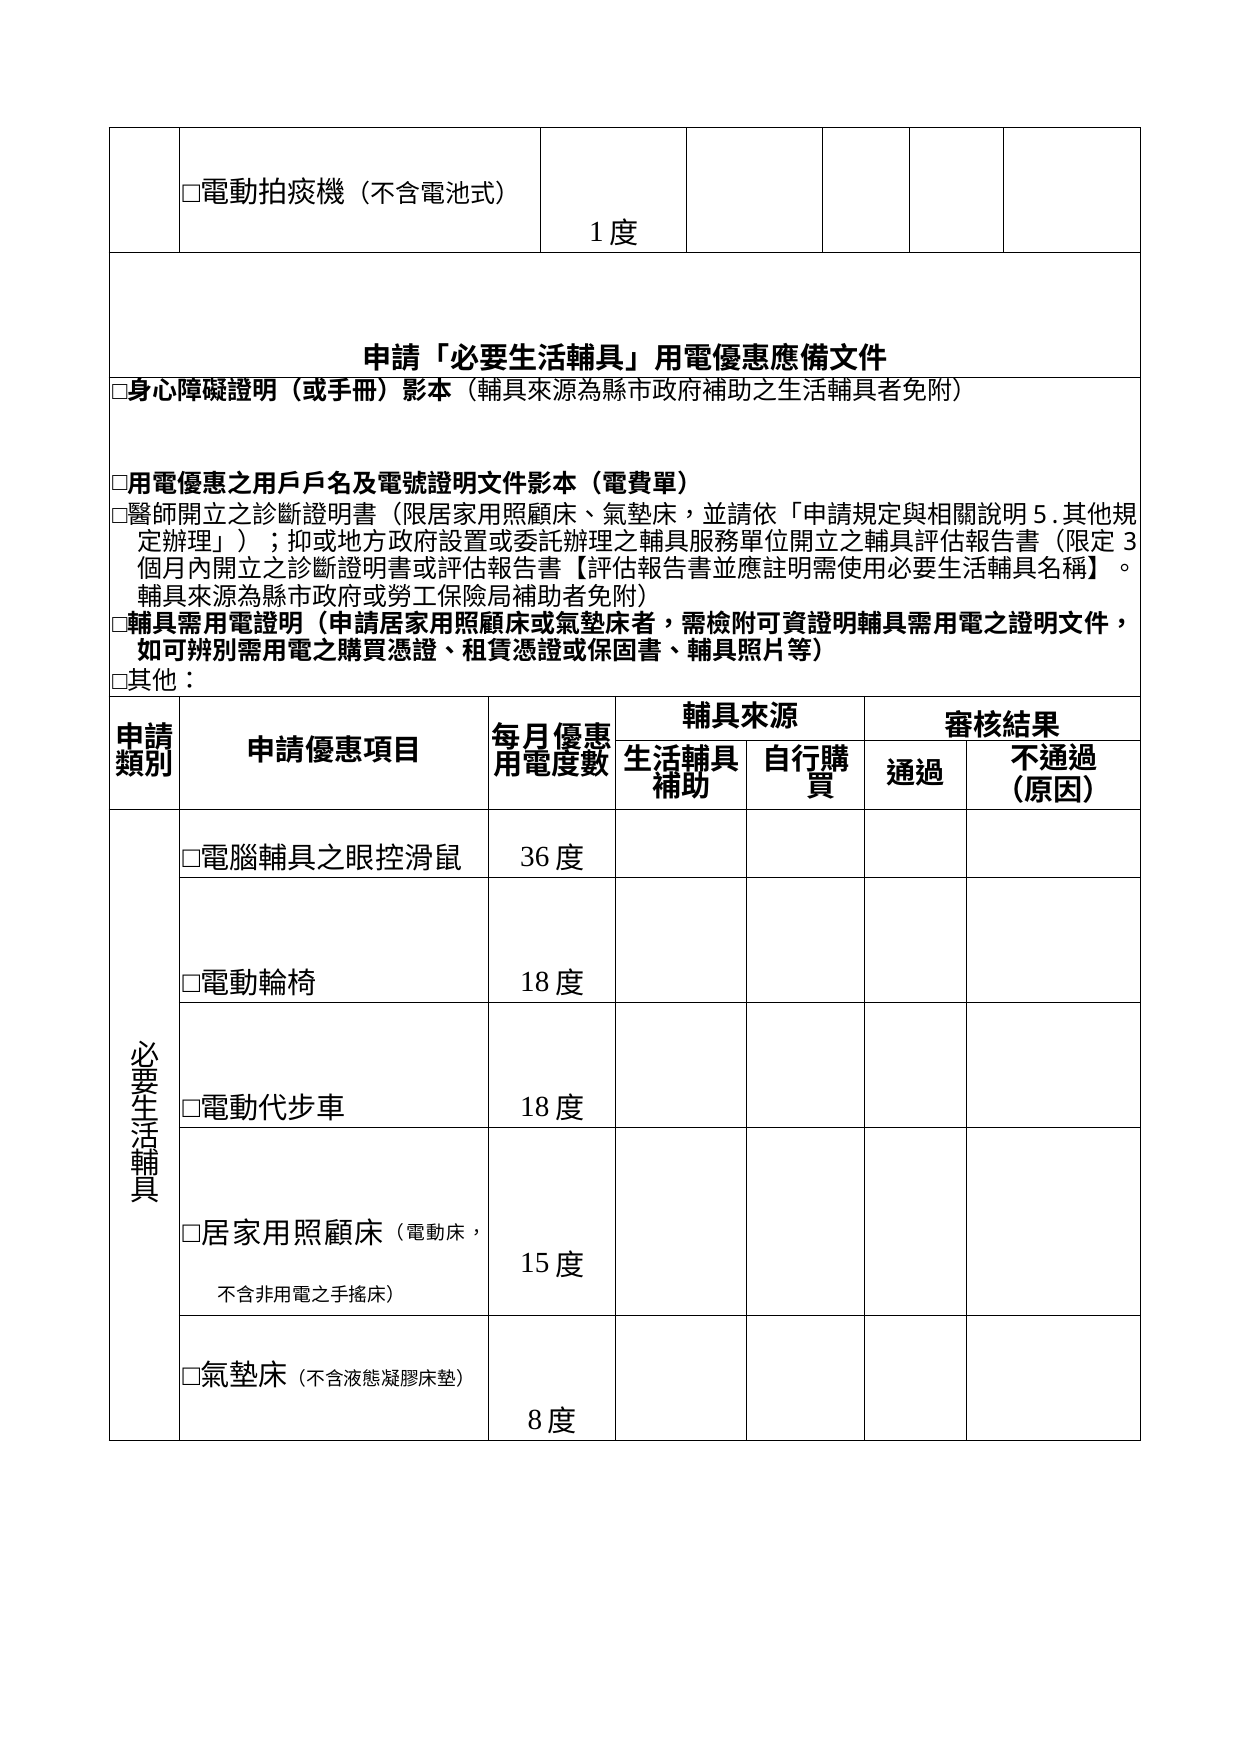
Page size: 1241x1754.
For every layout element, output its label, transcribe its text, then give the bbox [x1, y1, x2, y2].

table_cell 通過 [865, 741, 966, 808]
table_cell [747, 1003, 864, 1127]
table_cell 1度 [541, 128, 686, 252]
table_cell 不通過 （原因） [967, 741, 1140, 808]
table_cell 申請類別 [110, 697, 179, 808]
table_cell □電腦輔具之眼控滑鼠 [180, 810, 488, 877]
table_cell [747, 810, 864, 877]
table_cell 必 要 生 活 輔 具 [110, 810, 179, 1439]
table_cell □居家用照顧床（電動床，不含非用電之手搖床） [180, 1128, 488, 1314]
table_cell 36度 [489, 810, 615, 877]
table_cell □身心障礙證明（或手冊）影本（輔具來源為縣市政府補助之生活輔具者免附） □用電優惠之用戶戶名及電號證明文件影本（電費單） □醫師開立之診斷證明書（限居家用照顧床、氣墊床，並請依「申請規定與相關說明5.其他規定辦理」）；抑或地方政府設置或委託辦理之輔具服務單位開立之輔具評估報告書（限定3個月內開立之診斷證明書或評估報告書【評估報告書並應註明需使用必要生活輔具名稱】。輔具來源為縣市政府或勞工保險局補助者免附） □輔具需用電證明（申請居家用照顧床或氣墊床者，需檢附可資證明輔具需用電之證明文件，如可辨別需用電之購買憑證、租賃憑證或保固書、輔具照片等） □其他： [110, 378, 1140, 696]
table_cell [1004, 128, 1140, 252]
table_cell [967, 810, 1140, 877]
table_cell [967, 1316, 1140, 1439]
table_cell [616, 1128, 746, 1314]
table_cell 自行購買 [747, 741, 864, 808]
table_cell 每月優惠用電度數 [489, 697, 615, 808]
table_cell 審核結果 [865, 697, 1140, 740]
table_cell □電動拍痰機（不含電池式） [180, 128, 540, 252]
table_cell [747, 878, 864, 1002]
table_cell [616, 878, 746, 1002]
table_cell 15度 [489, 1128, 615, 1314]
table_cell [747, 1128, 864, 1314]
table_cell [616, 1316, 746, 1439]
table_cell [823, 128, 909, 252]
table_cell 生活輔具 補助 [616, 741, 746, 808]
table_cell 輔具來源 [616, 697, 864, 740]
table_cell [865, 878, 966, 1002]
table_cell [865, 1128, 966, 1314]
table_cell 18度 [489, 1003, 615, 1127]
table_cell [687, 128, 822, 252]
table_cell □氣墊床（不含液態凝膠床墊） [180, 1316, 488, 1439]
table_cell □電動輪椅 [180, 878, 488, 1002]
table_cell [110, 128, 179, 252]
table_cell [747, 1316, 864, 1439]
table_cell [616, 1003, 746, 1127]
table_cell [616, 810, 746, 877]
table_cell □電動代步車 [180, 1003, 488, 1127]
table_cell 申請「必要生活輔具」用電優惠應備文件 [110, 253, 1140, 377]
table_cell 申請優惠項目 [180, 697, 488, 808]
table_cell [865, 1003, 966, 1127]
table_cell [865, 810, 966, 877]
table_cell [967, 1128, 1140, 1314]
table_cell 8度 [489, 1316, 615, 1439]
table_cell [865, 1316, 966, 1439]
table_cell [967, 878, 1140, 1002]
table_cell [967, 1003, 1140, 1127]
table_cell 18度 [489, 878, 615, 1002]
table_cell [910, 128, 1003, 252]
